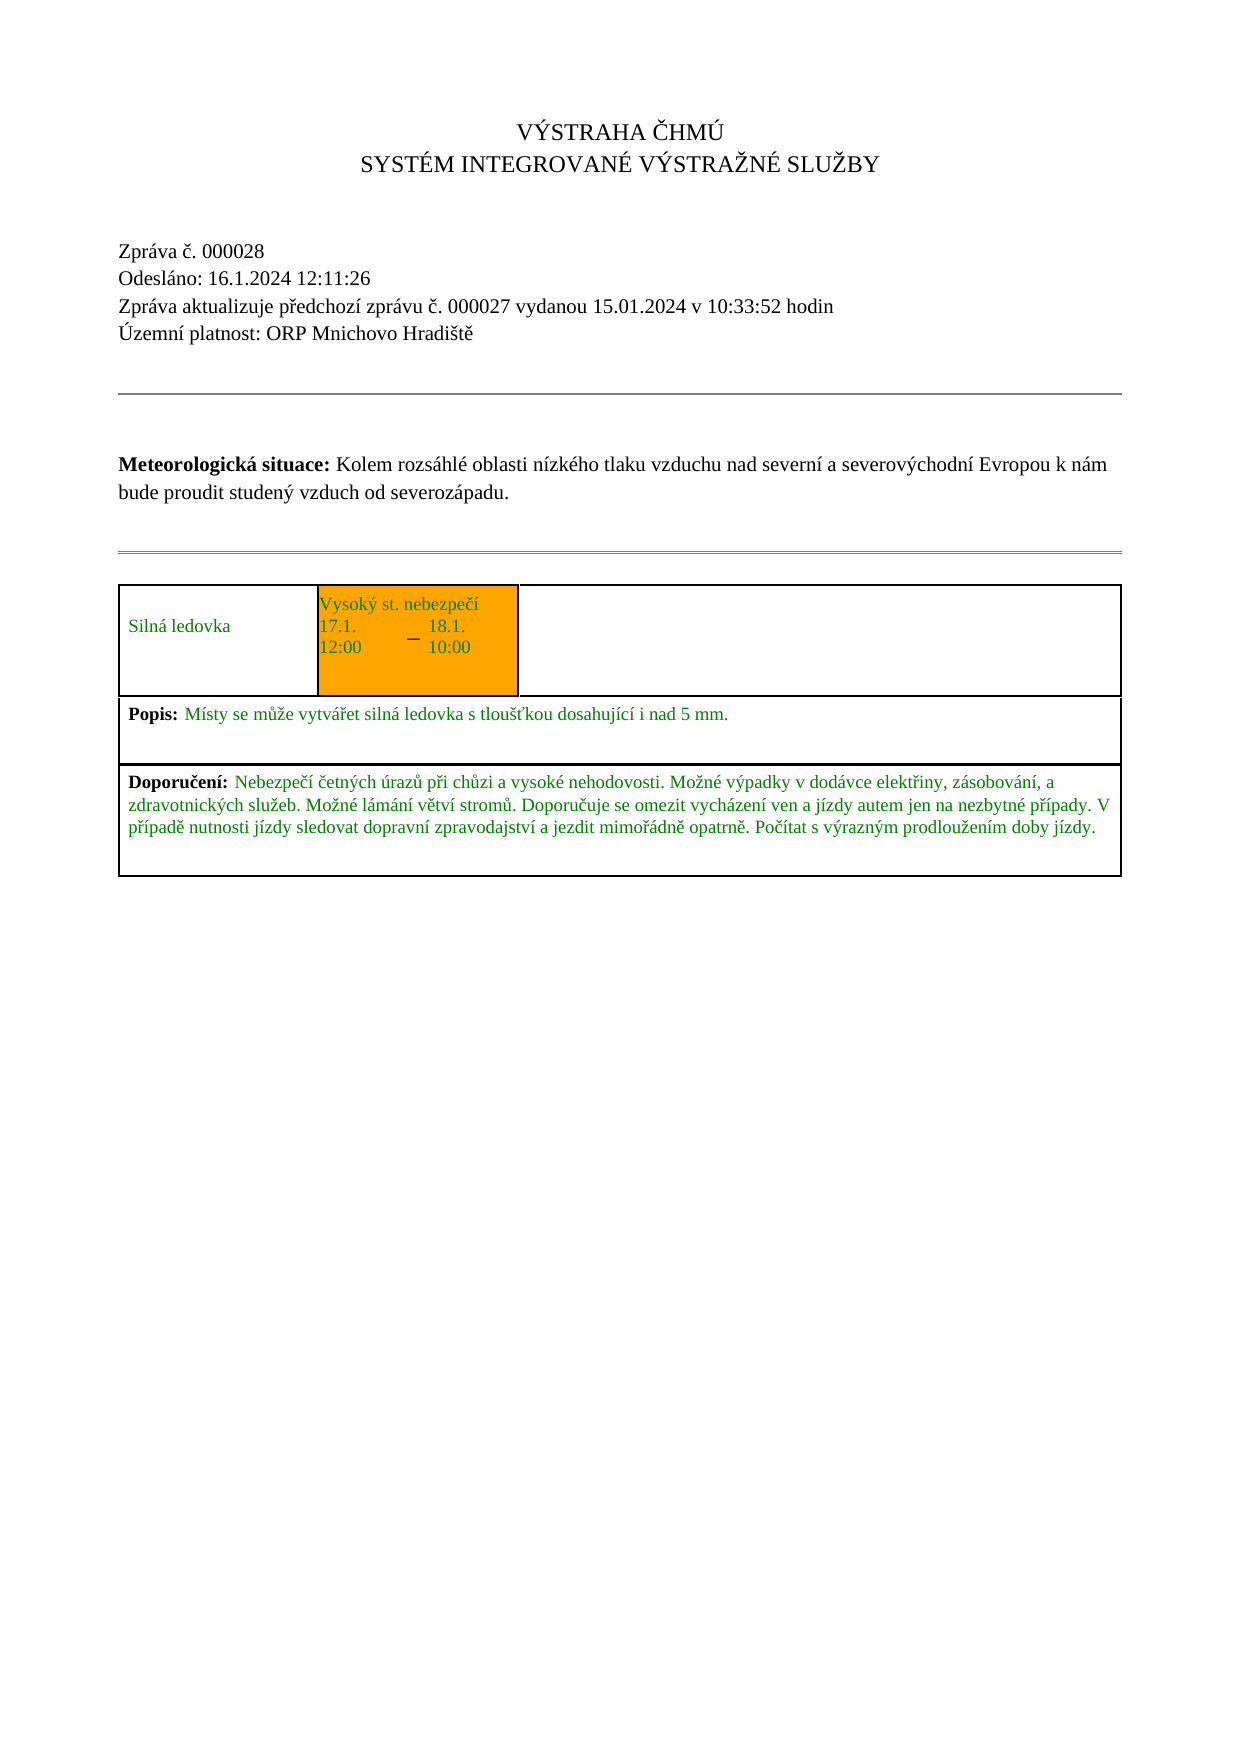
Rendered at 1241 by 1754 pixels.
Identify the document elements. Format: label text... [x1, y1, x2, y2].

text Zpráva č. 000028 Odesláno: 16.1.2024 12:11:26 Zpráva aktualizuje předchozí zprávu č. 000027 vydanou 15.01.2024 v 10:33:52 hodin Územní platnost: ORP Mnichovo Hradiště [118, 211, 1122, 345]
table_header 17.1. 12:00 [319, 615, 401, 687]
table_cell Popis: Místy se může vytvářet silná ledovka s tloušťkou dosahující i nad 5 mm. [120, 698, 1120, 763]
text Meteorologická situace: Kolem rozsáhlé oblasti nízkého tlaku vzduchu nad severní a severovýchodní Evropou k nám bude proudit studený vzduch od severozápadu. [118, 425, 1122, 504]
table_cell Doporučení: Nebezpečí četných úrazů při chůzi a vysoké nehodovosti. Možné výpadky v dodávce elektřiny, zásobování, a zdravotnických služeb. Možné lámání větví stromů. Doporučuje se omezit vycházení ven a jízdy autem jen na nezbytné případy. V případě nutnosti jízdy sledovat dopravní zpravodajství a jezdit mimořádně opatrně. Počítat s výrazným prodloužením doby jízdy. [120, 766, 1120, 875]
text VÝSTRAHA ČHMÚ SYSTÉM INTEGROVANÉ VÝSTRAŽNÉ SLUŽBY [118, 118, 1122, 177]
table_header 18.1. 10:00 [428, 615, 510, 687]
table_header [520, 586, 1120, 695]
table_header Silná ledovka [120, 586, 317, 695]
table_header Vysoký st. nebezpečí [319, 586, 517, 695]
table_header – [401, 615, 428, 687]
